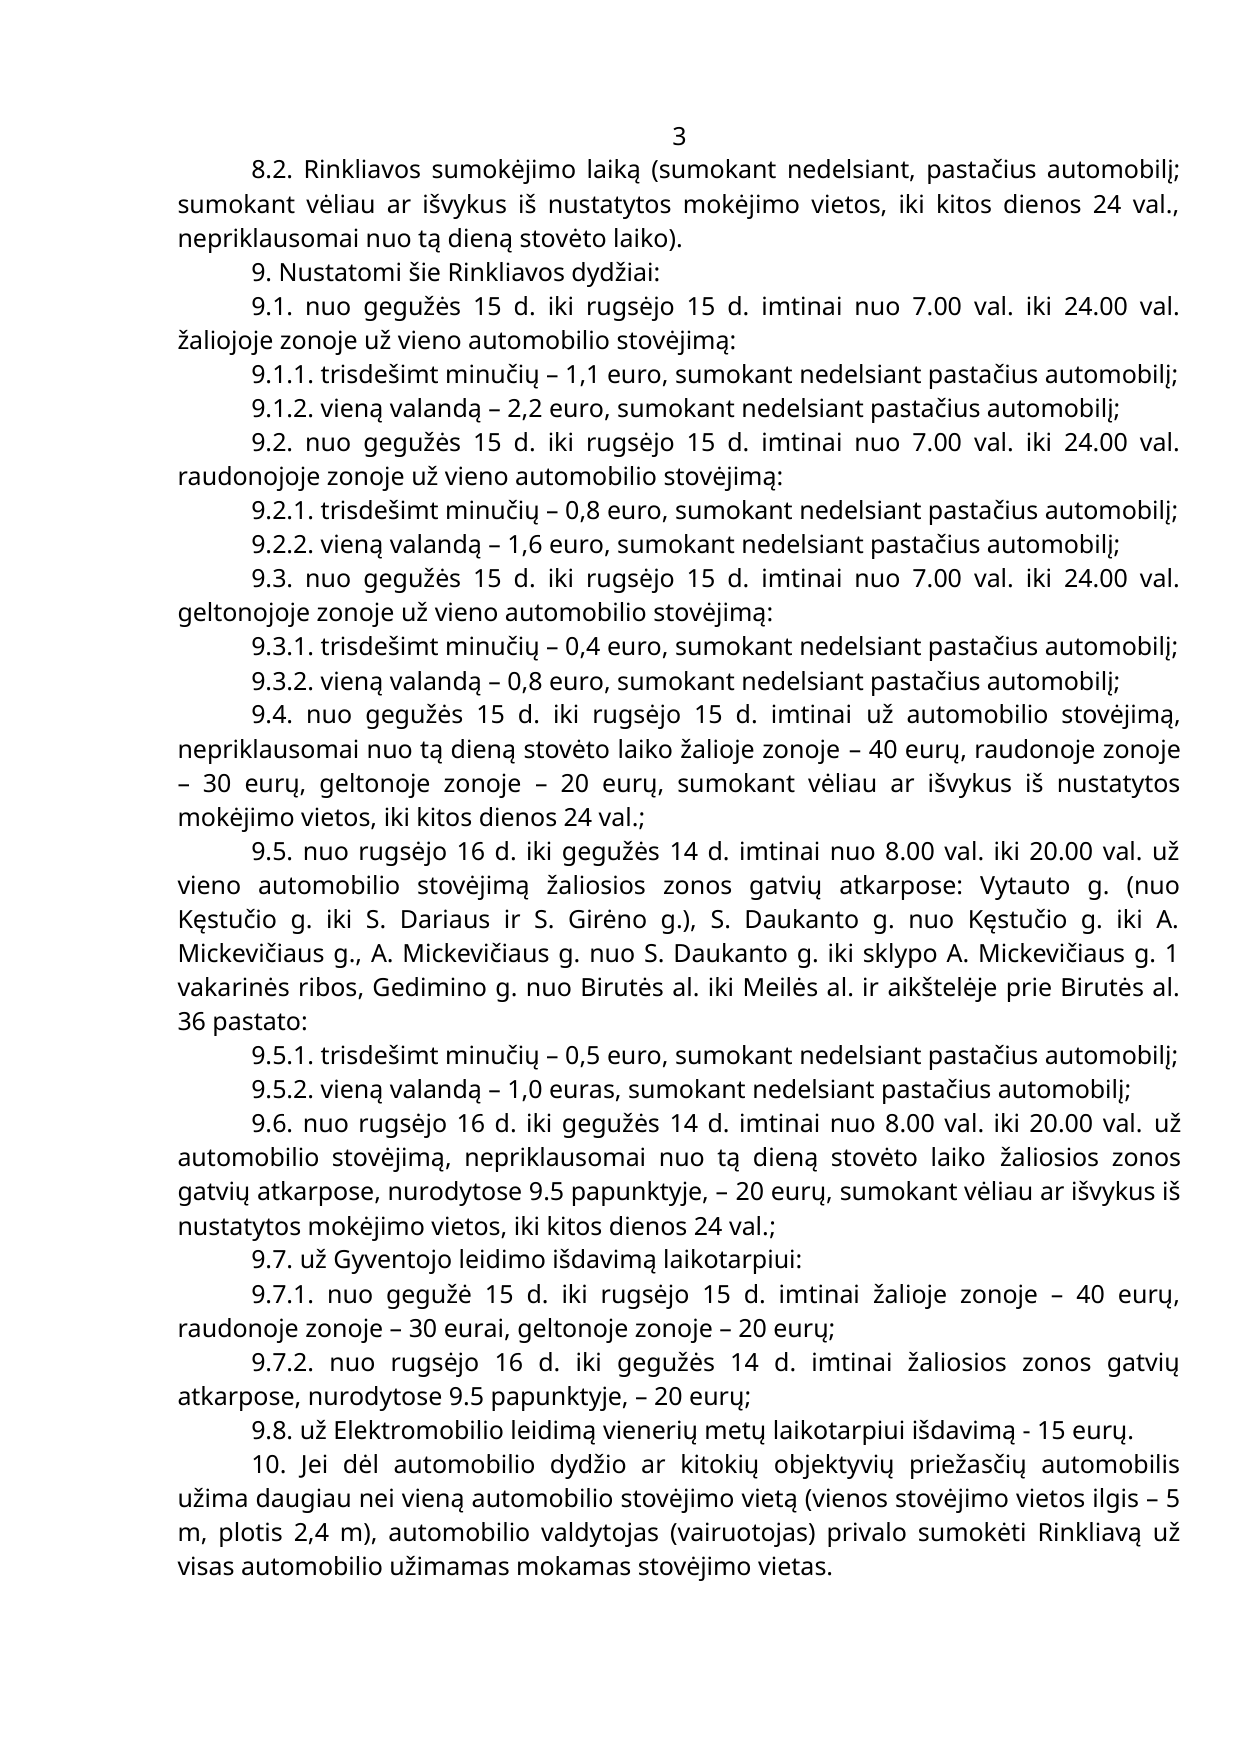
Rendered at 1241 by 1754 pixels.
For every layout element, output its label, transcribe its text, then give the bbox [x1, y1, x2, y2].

text 9.2. nuo gegužės 15 d. iki rugsėjo 15 d. imtinai nuo 7.00 val. iki 24.00 val. raudonojoje zonoje už vieno automobilio stovėjimą: [177, 425, 1181, 493]
text 9.1. nuo gegužės 15 d. iki rugsėjo 15 d. imtinai nuo 7.00 val. iki 24.00 val. žaliojoje zonoje už vieno automobilio stovėjimą: [177, 288, 1181, 357]
text 10. Jei dėl automobilio dydžio ar kitokių objektyvių priežasčių automobilis užima daugiau nei vieną automobilio stovėjimo vietą (vienos stovėjimo vietos ilgis – 5 m, plotis 2,4 m), automobilio valdytojas (vairuotojas) privalo sumokėti Rinkliavą už visas automobilio užimamas mokamas stovėjimo vietas. [177, 1447, 1181, 1583]
text 9.5. nuo rugsėjo 16 d. iki gegužės 14 d. imtinai nuo 8.00 val. iki 20.00 val. už vieno automobilio stovėjimą žaliosios zonos gatvių atkarpose: Vytauto g. (nuo Kęstučio g. iki S. Dariaus ir S. Girėno g.), S. Daukanto g. nuo Kęstučio g. iki A. Mickevičiaus g., A. Mickevičiaus g. nuo S. Daukanto g. iki sklypo A. Mickevičiaus g. 1 vakarinės ribos, Gedimino g. nuo Birutės al. iki Meilės al. ir aikštelėje prie Birutės al. 36 pastato: [177, 833, 1181, 1038]
text 9.7.1. nuo gegužė 15 d. iki rugsėjo 15 d. imtinai žalioje zonoje – 40 eurų, raudonoje zonoje – 30 eurai, geltonoje zonoje – 20 eurų; [177, 1276, 1181, 1344]
text 9.6. nuo rugsėjo 16 d. iki gegužės 14 d. imtinai nuo 8.00 val. iki 20.00 val. už automobilio stovėjimą, nepriklausomai nuo tą dieną stovėto laiko žaliosios zonos gatvių atkarpose, nurodytose 9.5 papunktyje, – 20 eurų, sumokant vėliau ar išvykus iš nustatytos mokėjimo vietos, iki kitos dienos 24 val.; [177, 1106, 1181, 1242]
text 9.5.2. vieną valandą – 1,0 euras, sumokant nedelsiant pastačius automobilį; [177, 1072, 1181, 1106]
text 9.8. už Elektromobilio leidimą vienerių metų laikotarpiui išdavimą - 15 eurų. [177, 1412, 1181, 1447]
text 9.3. nuo gegužės 15 d. iki rugsėjo 15 d. imtinai nuo 7.00 val. iki 24.00 val. geltonojoje zonoje už vieno automobilio stovėjimą: [177, 561, 1181, 629]
text 9.7. už Gyventojo leidimo išdavimą laikotarpiui: [177, 1242, 1181, 1276]
text 9.2.1. trisdešimt minučių – 0,8 euro, sumokant nedelsiant pastačius automobilį; [177, 493, 1181, 527]
text 9.3.2. vieną valandą – 0,8 euro, sumokant nedelsiant pastačius automobilį; [177, 663, 1181, 697]
text 8.2. Rinkliavos sumokėjimo laiką (sumokant nedelsiant, pastačius automobilį; sumokant vėliau ar išvykus iš nustatytos mokėjimo vietos, iki kitos dienos 24 val., nepriklausomai nuo tą dieną stovėto laiko). [177, 152, 1181, 254]
text 9. Nustatomi šie Rinkliavos dydžiai: [177, 254, 1181, 288]
text 9.7.2. nuo rugsėjo 16 d. iki gegužės 14 d. imtinai žaliosios zonos gatvių atkarpose, nurodytose 9.5 papunktyje, – 20 eurų; [177, 1344, 1181, 1412]
text 9.5.1. trisdešimt minučių – 0,5 euro, sumokant nedelsiant pastačius automobilį; [177, 1038, 1181, 1072]
text 9.3.1. trisdešimt minučių – 0,4 euro, sumokant nedelsiant pastačius automobilį; [177, 629, 1181, 663]
text 9.4. nuo gegužės 15 d. iki rugsėjo 15 d. imtinai už automobilio stovėjimą, nepriklausomai nuo tą dieną stovėto laiko žalioje zonoje – 40 eurų, raudonoje zonoje – 30 eurų, geltonoje zonoje – 20 eurų, sumokant vėliau ar išvykus iš nustatytos mokėjimo vietos, iki kitos dienos 24 val.; [177, 697, 1181, 833]
text 9.1.2. vieną valandą – 2,2 euro, sumokant nedelsiant pastačius automobilį; [177, 391, 1181, 425]
text 9.1.1. trisdešimt minučių – 1,1 euro, sumokant nedelsiant pastačius automobilį; [177, 357, 1181, 391]
text 9.2.2. vieną valandą – 1,6 euro, sumokant nedelsiant pastačius automobilį; [177, 527, 1181, 561]
